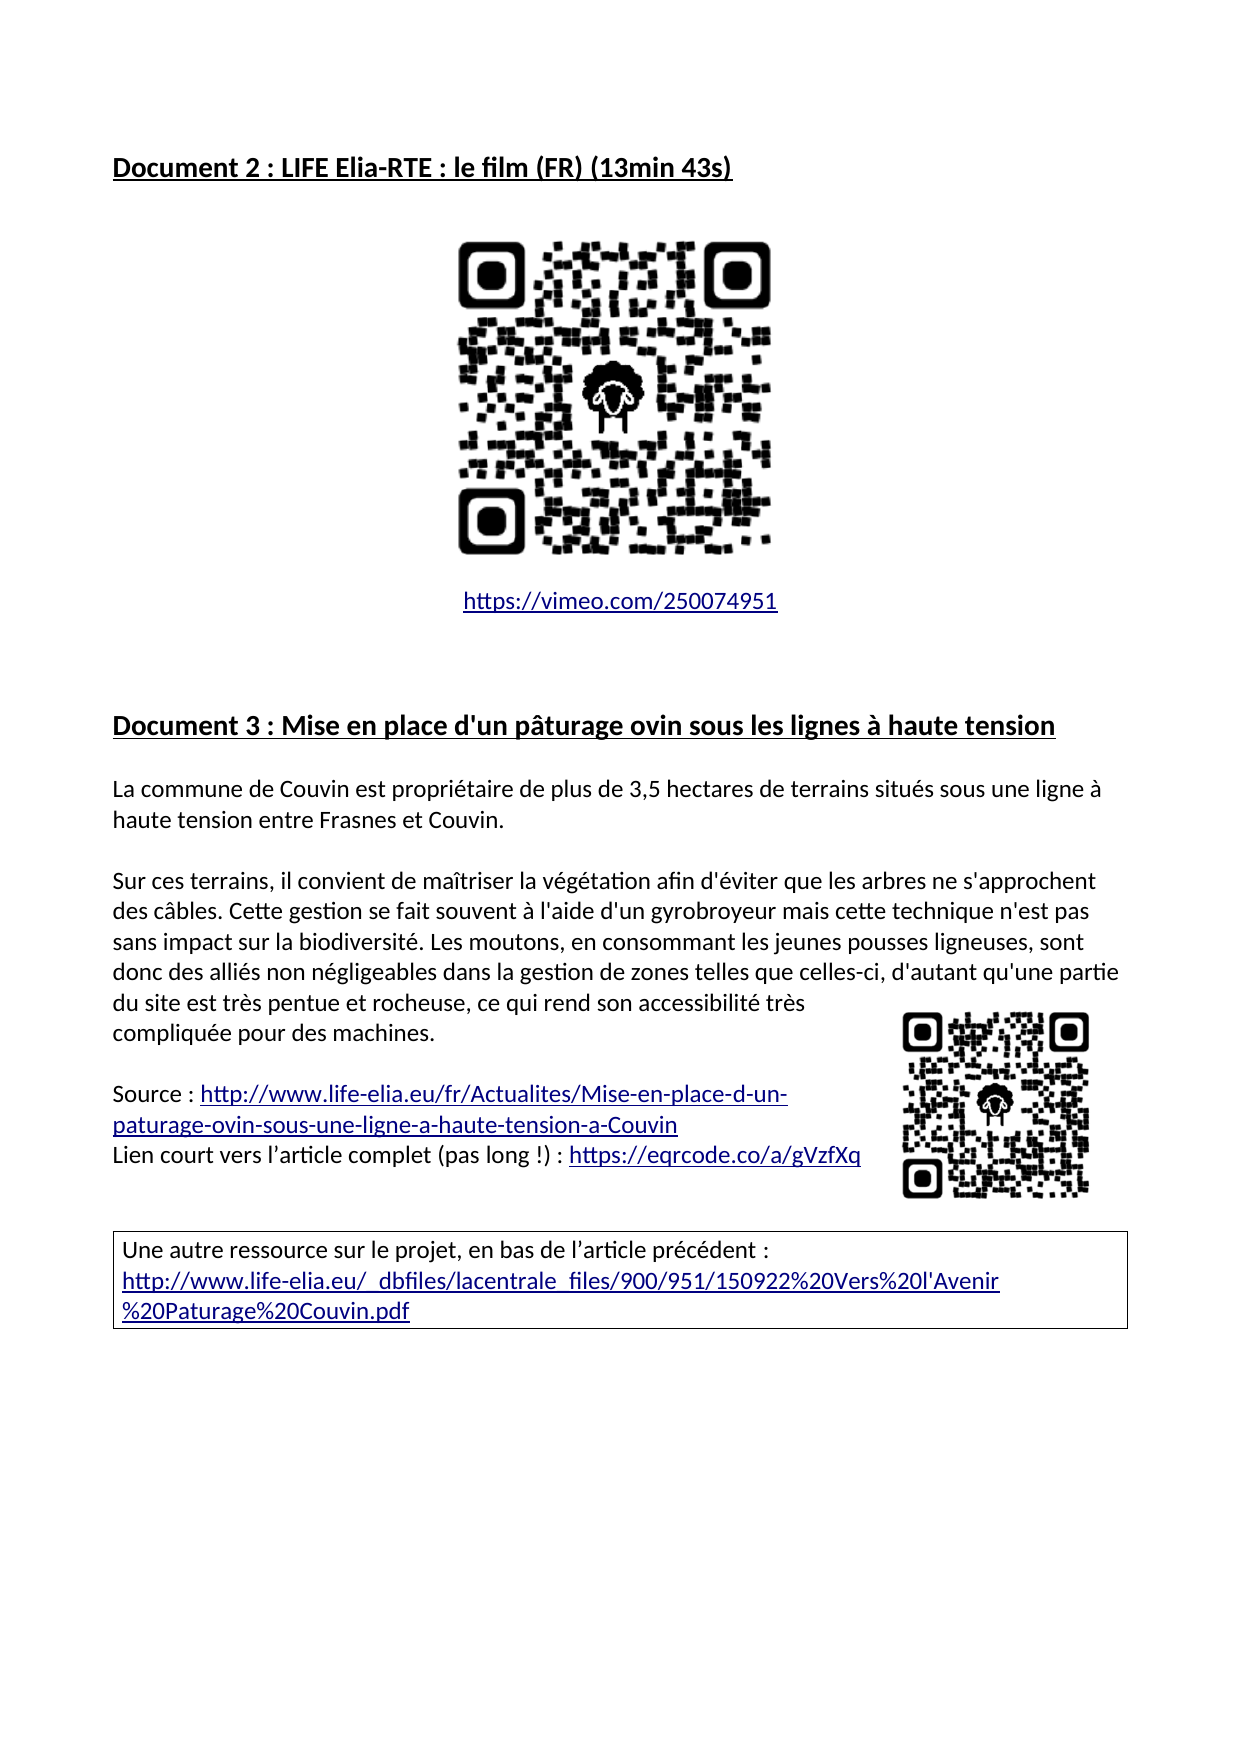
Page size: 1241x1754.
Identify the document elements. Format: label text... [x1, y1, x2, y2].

text https://vimeo.com/250074951 [112, 585, 1128, 616]
text Une autre ressource sur le projet, en bas de l’article précédent : http://www.life-elia.eu/_dbfiles/lacentrale_files/900/951/150922%20Vers%20l'Avenir%20Paturage%20Couvin.pdf [114, 1232, 1127, 1328]
text Document 2 : LIFE Elia-RTE : le film (FR) (13min 43s) [112, 149, 1128, 185]
text La commune de Couvin est propriétaire de plus de 3,5 hectares de terrains situés sous une ligne à haute tension entre Frasnes et Couvin. [112, 773, 1128, 834]
text Sur ces terrains, il convient de maîtriser la végétation afin d'éviter que les arbres ne s'approchent des câbles. Cette gestion se fait souvent à l'aide d'un gyrobroyeur mais cette technique n'est pas sans impact sur la biodiversité. Les moutons, en consommant les jeunes pousses ligneuses, sont donc des alliés non négligeables dans la gestion de zones telles que celles-ci, d'autant qu'une partie du site est très pentue et rocheuse, ce qui rend son accessibilité très compliquée pour des machines. [112, 865, 1128, 1048]
text Lien court vers l’article complet (pas long !) : https://eqrcode.co/a/gVzfXq [112, 1140, 883, 1170]
text Document 3 : Mise en place d'un pâturage ovin sous les lignes à haute tension [112, 707, 1128, 743]
text Source : http://www.life-elia.eu/fr/Actualites/Mise-en-place-d-un-paturage-ovin-sous-une-ligne-a-haute-tension-a-Couvin [112, 1079, 883, 1140]
